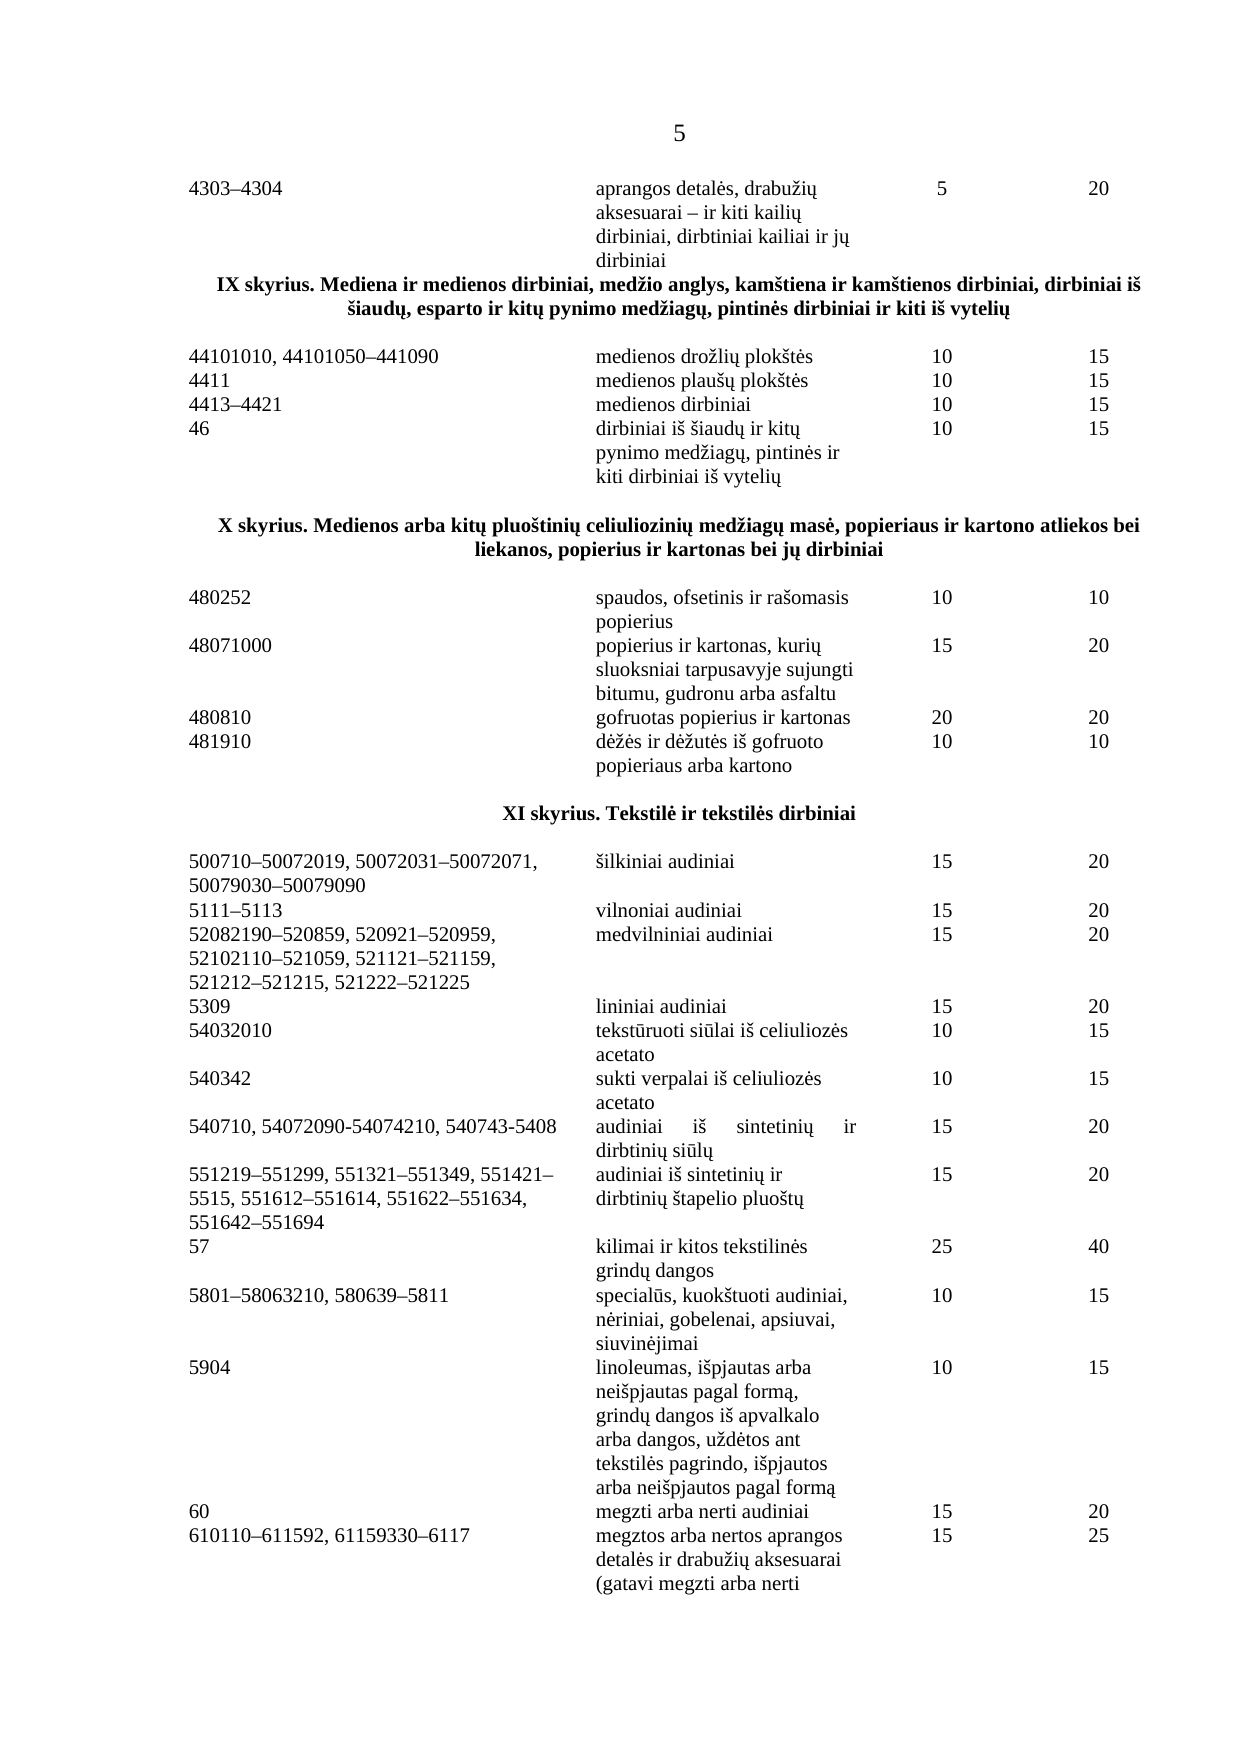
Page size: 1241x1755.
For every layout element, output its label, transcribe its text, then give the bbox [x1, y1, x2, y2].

table_cell [1016, 777, 1181, 801]
table_cell dėžės ir dėžutės iš gofruoto popieriaus arba kartono [584, 729, 868, 777]
table_cell 500710–50072019, 50072031–50072071, 50079030–50079090 [177, 849, 584, 897]
table_cell 540710, 54072090-54074210, 540743-5408 [177, 1114, 584, 1162]
table_cell IX skyrius. Mediena ir medienos dirbiniai, medžio anglys, kamštiena ir kamštienos dirbiniai, dirbiniai iš šiaudų, esparto ir kitų pynimo medžiagų, pintinės dirbiniai ir kiti iš vytelių [177, 272, 1181, 320]
table_cell 40 [1016, 1234, 1181, 1282]
table_cell 15 [868, 1162, 1016, 1234]
table_cell XI skyrius. Tekstilė ir tekstilės dirbiniai [177, 801, 1181, 825]
table_cell [584, 561, 868, 585]
table_cell dirbiniai iš šiaudų ir kitų pynimo medžiagų, pintinės ir kiti dirbiniai iš vytelių [584, 416, 868, 488]
table_cell 10 [868, 1355, 1016, 1499]
table_cell 10 [868, 392, 1016, 416]
table_cell [1016, 489, 1181, 512]
table_cell 20 [1016, 1114, 1181, 1162]
table_cell gofruotas popierius ir kartonas [584, 705, 868, 729]
table_cell [584, 825, 868, 849]
table_cell 15 [868, 1523, 1016, 1595]
table_cell specialūs, kuokštuoti audiniai, nėriniai, gobelenai, apsiuvai, siuvinėjimai [584, 1283, 868, 1355]
table_cell 480252 [177, 585, 584, 633]
table_cell aprangos detalės, drabužių aksesuarai – ir kiti kailių dirbiniai, dirbtiniai kailiai ir jų dirbiniai [584, 176, 868, 272]
table_cell 15 [868, 898, 1016, 922]
table_cell 57 [177, 1234, 584, 1282]
table_cell [868, 320, 1016, 344]
table_cell medienos plaušų plokštės [584, 368, 868, 392]
table_cell 20 [1016, 898, 1181, 922]
table_cell medienos drožlių plokštės [584, 344, 868, 368]
table_cell medvilniniai audiniai [584, 922, 868, 994]
table_cell 5111–5113 [177, 898, 584, 922]
table_cell kilimai ir kitos tekstilinės grindų dangos [584, 1234, 868, 1282]
table_cell [177, 561, 584, 585]
table_cell 4303–4304 [177, 176, 584, 272]
table_cell 20 [1016, 1162, 1181, 1234]
table_cell 10 [1016, 729, 1181, 777]
table_cell [868, 489, 1016, 512]
table_cell megztos arba nertos aprangos detalės ir drabužių aksesuarai (gatavi megzti arba nerti [584, 1523, 868, 1595]
table_cell tekstūruoti siūlai iš celiuliozės acetato [584, 1018, 868, 1066]
table_cell 20 [1016, 705, 1181, 729]
table_cell [177, 825, 584, 849]
table_cell 10 [868, 729, 1016, 777]
table_cell 20 [1016, 994, 1181, 1018]
table_cell linoleumas, išpjautas arba neišpjautas pagal formą, grindų dangos iš apvalkalo arba dangos, uždėtos ant tekstilės pagrindo, išpjautos arba neišpjautos pagal formą [584, 1355, 868, 1499]
table_cell 10 [868, 1283, 1016, 1355]
table_cell spaudos, ofsetinis ir rašomasis popierius [584, 585, 868, 633]
table_cell 5 [868, 176, 1016, 272]
table_cell 15 [868, 849, 1016, 897]
table_cell [584, 489, 868, 512]
table_cell 481910 [177, 729, 584, 777]
table_cell 52082190–520859, 520921–520959, 52102110–521059, 521121–521159, 521212–521215, 521222–521225 [177, 922, 584, 994]
table_cell 15 [1016, 368, 1181, 392]
table_cell [177, 489, 584, 512]
table_cell 10 [1016, 585, 1181, 633]
table_cell 551219–551299, 551321–551349, 551421–5515, 551612–551614, 551622–551634, 551642–551694 [177, 1162, 584, 1234]
table_cell lininiai audiniai [584, 994, 868, 1018]
table_cell 15 [1016, 1066, 1181, 1114]
table_cell 15 [868, 994, 1016, 1018]
table_cell [1016, 825, 1181, 849]
table_cell [177, 777, 584, 801]
table_cell 10 [868, 1018, 1016, 1066]
table_cell 480810 [177, 705, 584, 729]
table_cell vilnoniai audiniai [584, 898, 868, 922]
table_cell 5801–58063210, 580639–5811 [177, 1283, 584, 1355]
table_cell 4411 [177, 368, 584, 392]
table_cell 60 [177, 1499, 584, 1523]
table_cell 10 [868, 416, 1016, 488]
table_cell 25 [868, 1234, 1016, 1282]
table_cell 46 [177, 416, 584, 488]
table_cell [1016, 320, 1181, 344]
table_cell [177, 320, 584, 344]
table_cell popierius ir kartonas, kurių sluoksniai tarpusavyje sujungti bitumu, gudronu arba asfaltu [584, 633, 868, 705]
table_cell [584, 320, 868, 344]
table_cell medienos dirbiniai [584, 392, 868, 416]
table_cell 44101010, 44101050–441090 [177, 344, 584, 368]
table_cell 25 [1016, 1523, 1181, 1595]
table_cell 5904 [177, 1355, 584, 1499]
table_cell 10 [868, 585, 1016, 633]
table_cell sukti verpalai iš celiuliozės acetato [584, 1066, 868, 1114]
table_cell X skyrius. Medienos arba kitų pluoštinių celiuliozinių medžiagų masė, popieriaus ir kartono atliekos bei liekanos, popierius ir kartonas bei jų dirbiniai [177, 513, 1181, 561]
table_cell šilkiniai audiniai [584, 849, 868, 897]
table_cell 610110–611592, 61159330–6117 [177, 1523, 584, 1595]
table_cell 20 [1016, 922, 1181, 994]
table_cell 4413–4421 [177, 392, 584, 416]
table_cell 15 [868, 1499, 1016, 1523]
table_cell 15 [1016, 1355, 1181, 1499]
table_cell 15 [1016, 392, 1181, 416]
table_cell [868, 825, 1016, 849]
table_cell 15 [868, 633, 1016, 705]
table_cell 15 [1016, 416, 1181, 488]
table_cell 15 [1016, 344, 1181, 368]
table_cell 10 [868, 1066, 1016, 1114]
table_cell 20 [1016, 176, 1181, 272]
table_cell 15 [1016, 1018, 1181, 1066]
table_cell 48071000 [177, 633, 584, 705]
table_cell 10 [868, 344, 1016, 368]
table_cell [1016, 561, 1181, 585]
table_cell 15 [868, 922, 1016, 994]
table_cell 15 [868, 1114, 1016, 1162]
table_cell 20 [1016, 633, 1181, 705]
table_cell megzti arba nerti audiniai [584, 1499, 868, 1523]
table_cell 5309 [177, 994, 584, 1018]
table_cell 20 [1016, 849, 1181, 897]
table_cell audiniai iš sintetinių ir dirbtinių siūlų [584, 1114, 868, 1162]
table_cell 20 [1016, 1499, 1181, 1523]
table_cell audiniai iš sintetinių ir dirbtinių štapelio pluoštų [584, 1162, 868, 1234]
table_cell 15 [1016, 1283, 1181, 1355]
table_cell [868, 777, 1016, 801]
table_cell 10 [868, 368, 1016, 392]
table_cell [584, 777, 868, 801]
table_cell 20 [868, 705, 1016, 729]
table_cell [868, 561, 1016, 585]
table_cell 54032010 [177, 1018, 584, 1066]
table_cell 540342 [177, 1066, 584, 1114]
